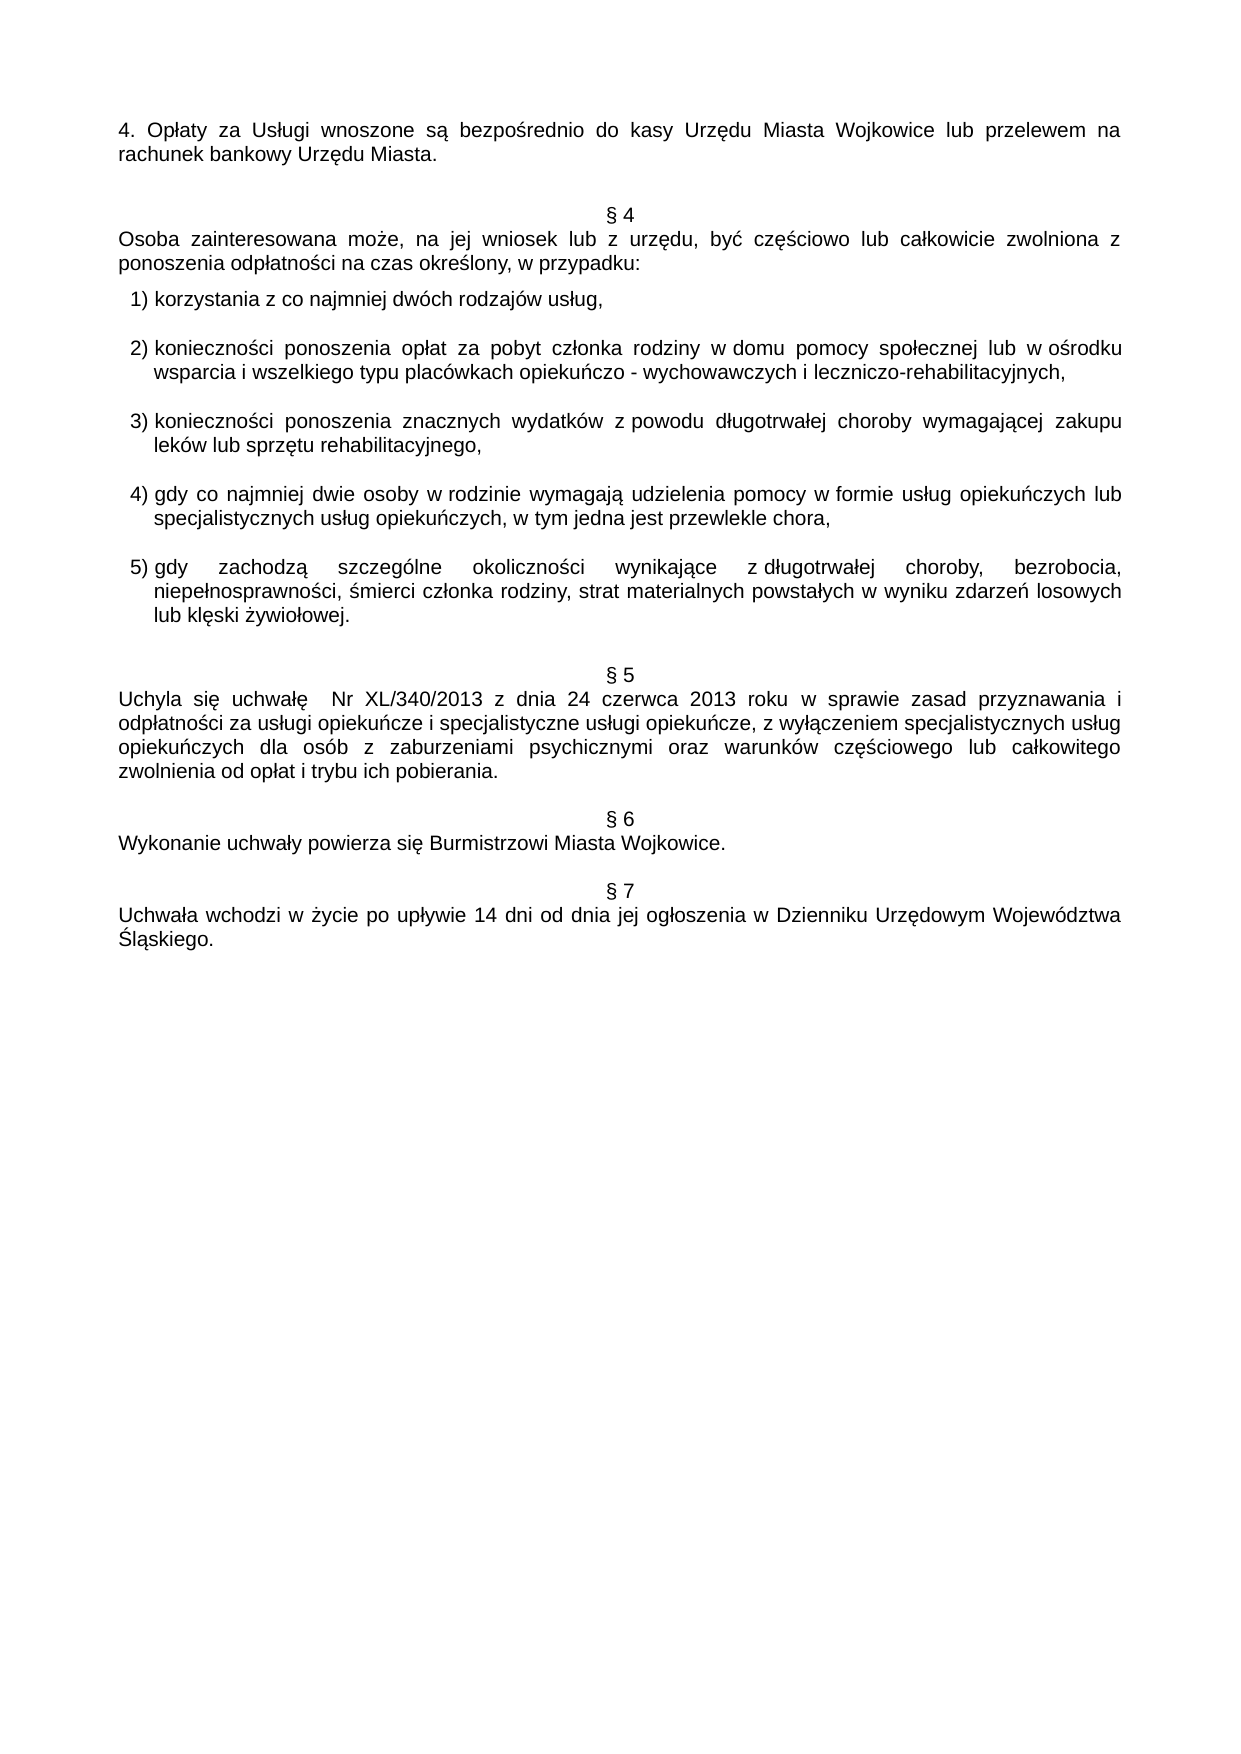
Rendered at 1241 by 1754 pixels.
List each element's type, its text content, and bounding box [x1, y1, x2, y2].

text Uchwała wchodzi w życie po upływie 14 dni od dnia jej ogłoszenia w Dzienniku Urzędowym Województwa Śląskiego. [118, 902, 1122, 950]
text § 7 [118, 878, 1122, 902]
text Uchyla się uchwałę Nr XL/340/2013 z dnia 24 czerwca 2013 roku w sprawie zasad przyznawania i odpłatności za usługi opiekuńcze i specjalistyczne usługi opiekuńcze, z wyłączeniem specjalistycznych usług opiekuńczych dla osób z zaburzeniami psychicznymi oraz warunków częściowego lub całkowitego zwolnienia od opłat i trybu ich pobierania. [118, 687, 1122, 783]
text Wykonanie uchwały powierza się Burmistrzowi Miasta Wojkowice. [118, 831, 1122, 854]
text 4) gdy co najmniej dwie osoby w rodzinie wymagają udzielenia pomocy w formie usług opiekuńczych lub specjalistycznych usług opiekuńczych, w tym jedna jest przewlekle chora, [130, 482, 1122, 529]
text Osoba zainteresowana może, na jej wniosek lub z urzędu, być częściowo lub całkowicie zwolniona z ponoszenia odpłatności na czas określony, w przypadku: [118, 226, 1122, 274]
text 5) gdy zachodzą szczególne okoliczności wynikające z długotrwałej choroby, bezrobocia, niepełnosprawności, śmierci członka rodziny, strat materialnych powstałych w wyniku zdarzeń losowych lub klęski żywiołowej. [130, 554, 1122, 626]
text 2) konieczności ponoszenia opłat za pobyt członka rodziny w domu pomocy społecznej lub w ośrodku wsparcia i wszelkiego typu placówkach opiekuńczo - wychowawczych i leczniczo-rehabilitacyjnych, [130, 336, 1122, 384]
text 1) korzystania z co najmniej dwóch rodzajów usług, [130, 287, 1122, 311]
text § 4 [118, 202, 1122, 226]
text § 6 [118, 807, 1122, 831]
text § 5 [118, 663, 1122, 687]
text 4. Opłaty za Usługi wnoszone są bezpośrednio do kasy Urzędu Miasta Wojkowice lub przelewem na rachunek bankowy Urzędu Miasta. [118, 118, 1122, 166]
text 3) konieczności ponoszenia znacznych wydatków z powodu długotrwałej choroby wymagającej zakupu leków lub sprzętu rehabilitacyjnego, [130, 409, 1122, 457]
